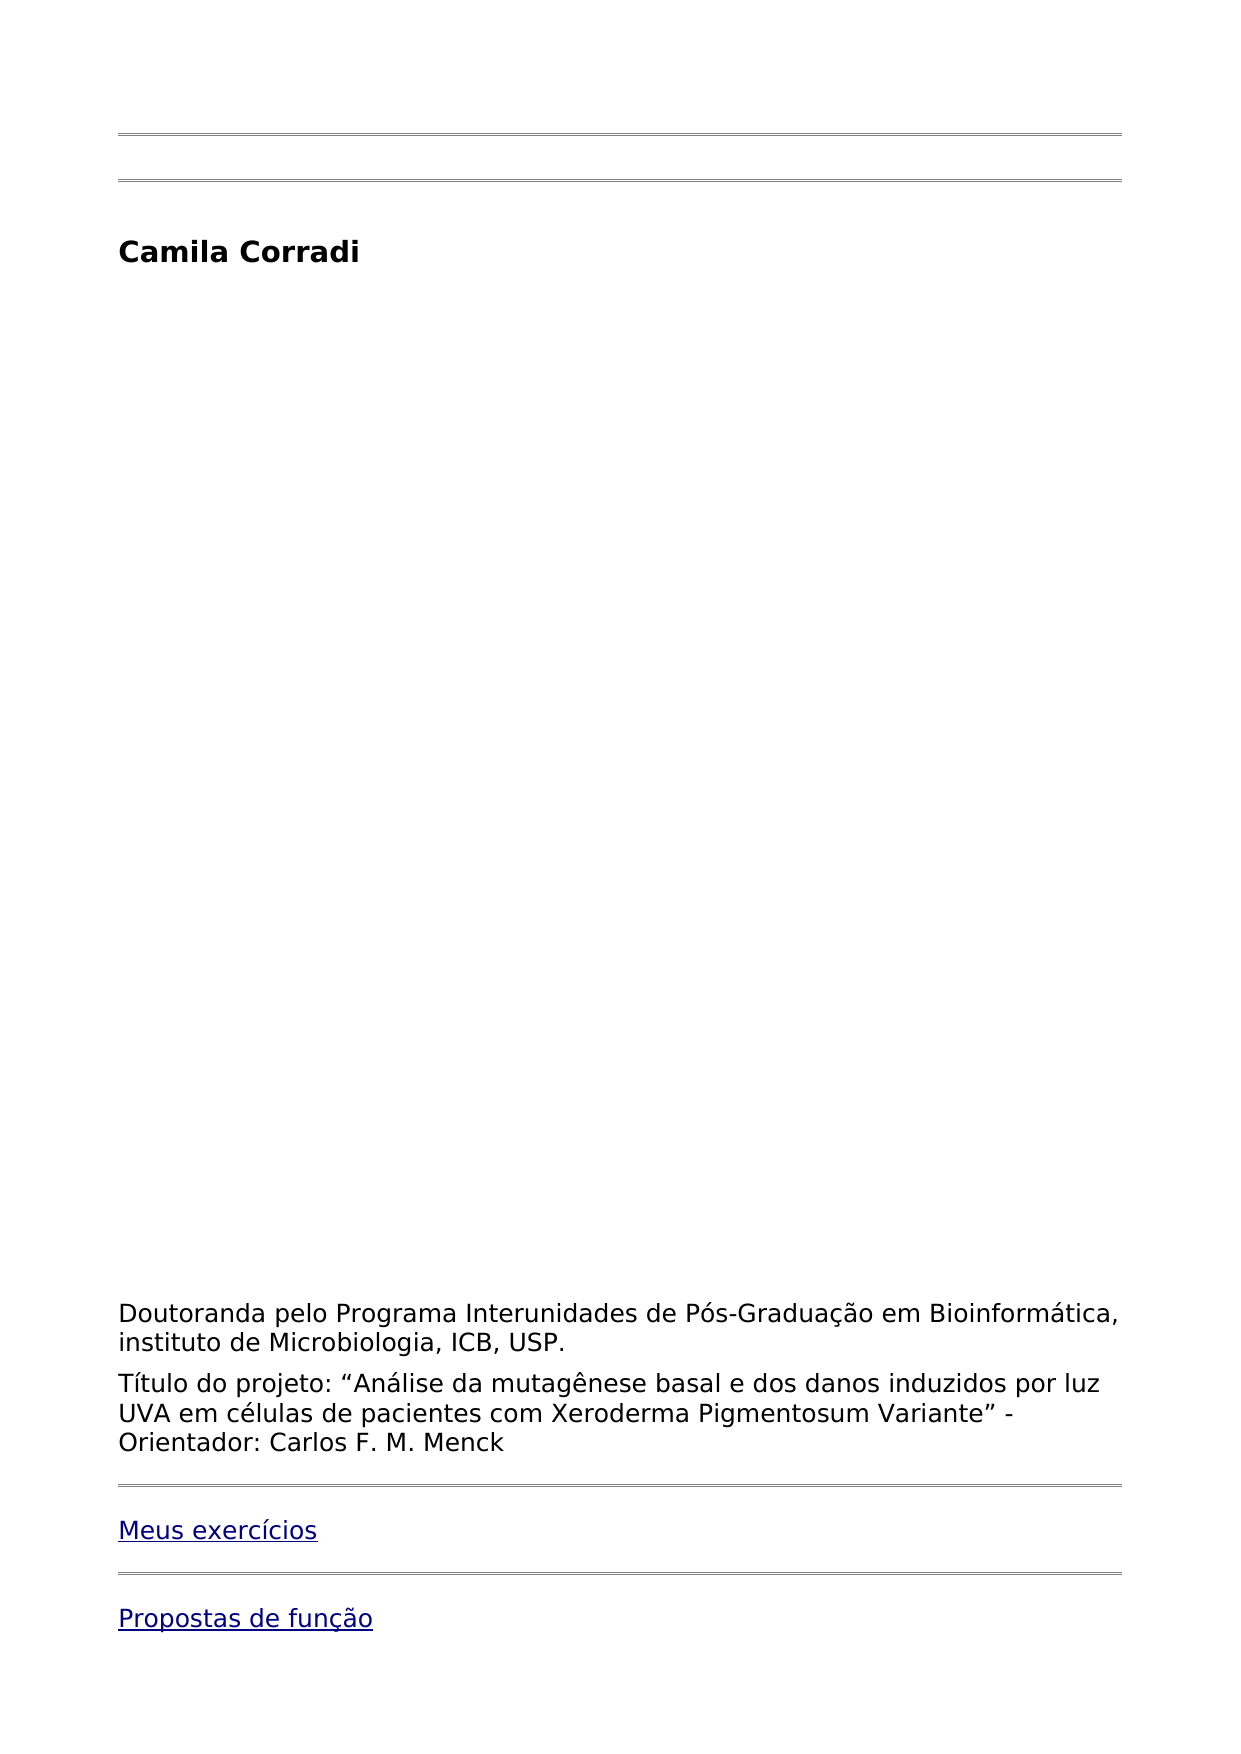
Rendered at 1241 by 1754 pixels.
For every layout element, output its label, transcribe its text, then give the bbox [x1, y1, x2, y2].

text Doutoranda pelo Programa Interunidades de Pós-Graduação em Bioinformática, instituto de Microbiologia, ICB, USP. [118, 1299, 1122, 1357]
text Propostas de função [118, 1604, 1122, 1633]
text Título do projeto: “Análise da mutagênese basal e dos danos induzidos por luz UVA em células de pacientes com Xeroderma Pigmentosum Variante” - Orientador: Carlos F. M. Menck [118, 1369, 1122, 1457]
text Meus exercícios [118, 1516, 1122, 1545]
subtitle Camila Corradi [118, 236, 1122, 270]
